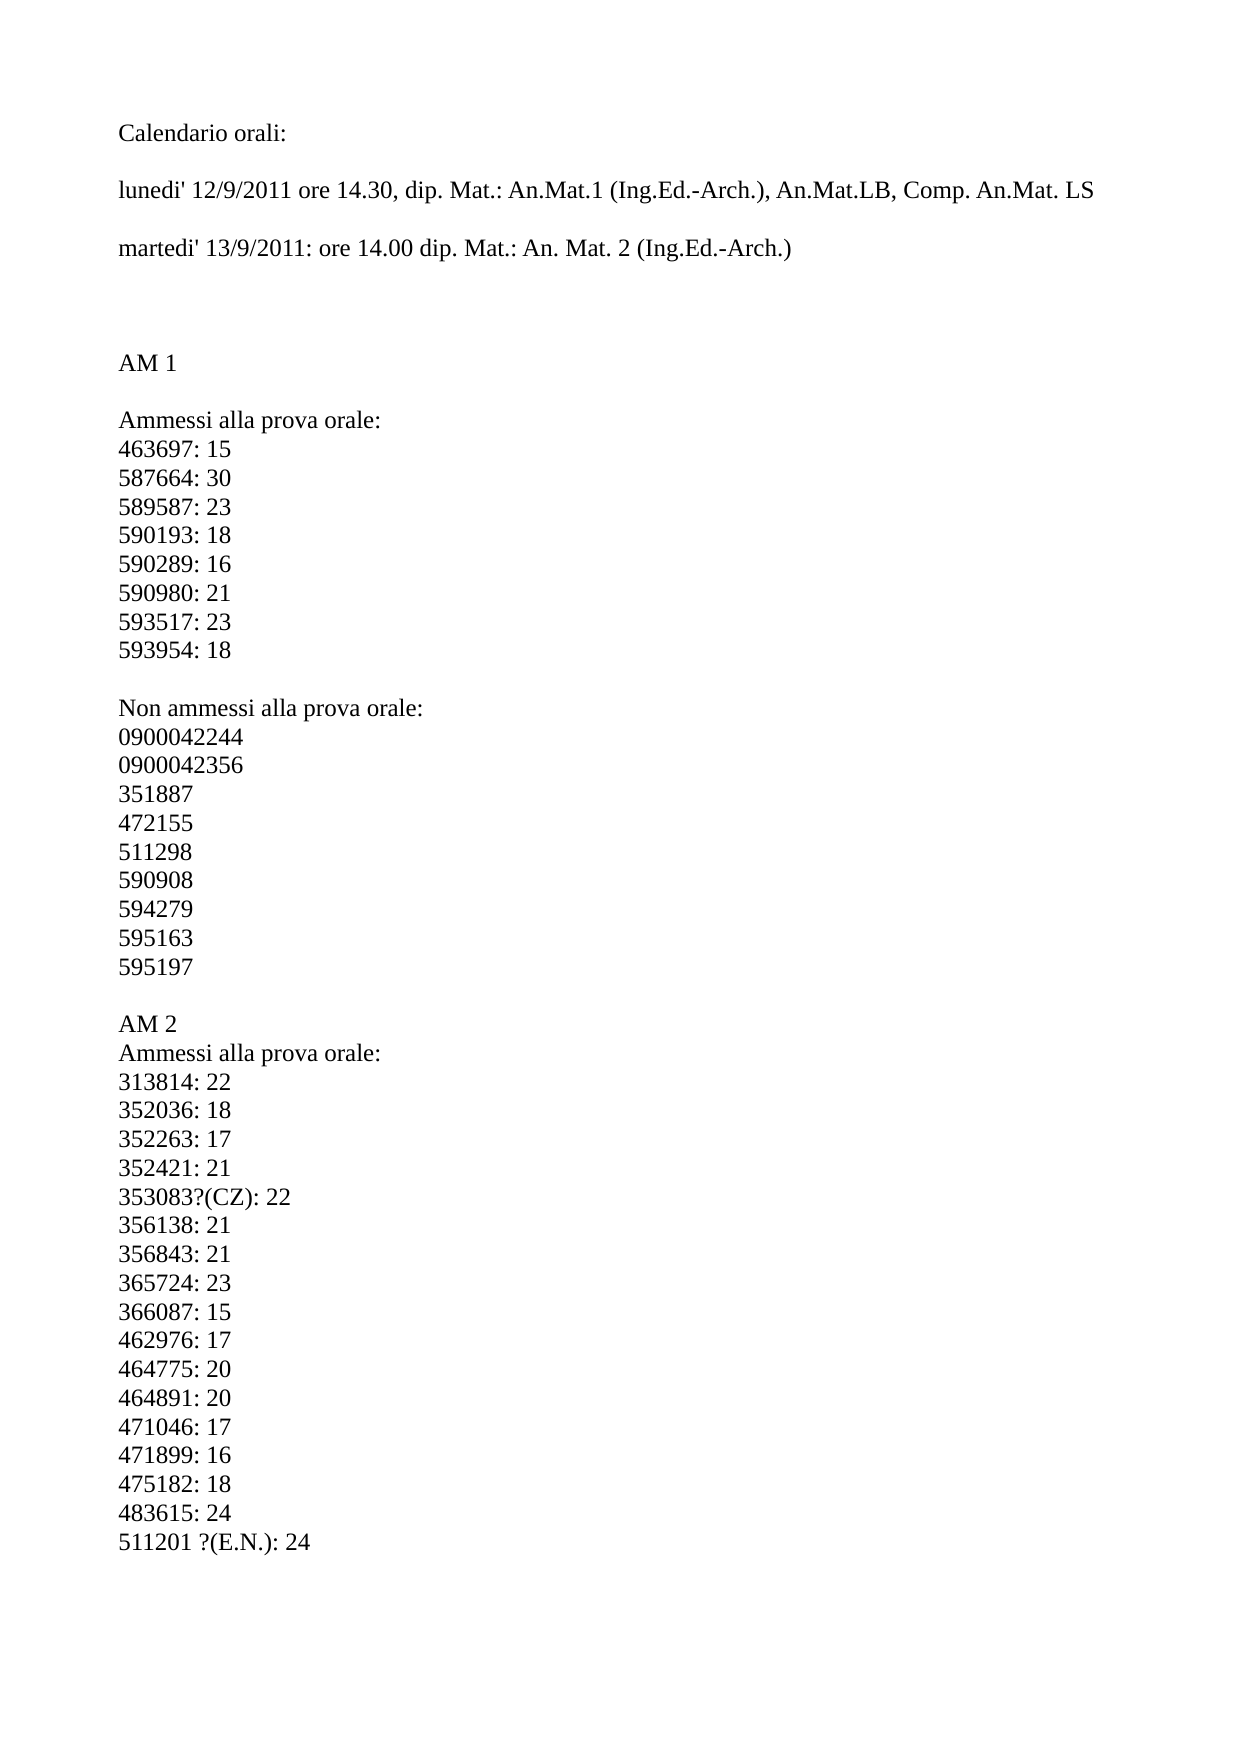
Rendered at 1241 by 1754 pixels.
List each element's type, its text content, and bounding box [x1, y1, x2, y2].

text 0900042356 [118, 751, 1122, 779]
text 590289: 16 [118, 549, 1122, 578]
text 356138: 21 [118, 1211, 1122, 1239]
text 593954: 18 [118, 636, 1122, 664]
text 464891: 20 [118, 1383, 1122, 1412]
text 483615: 24 [118, 1498, 1122, 1527]
text 590908 [118, 866, 1122, 894]
text 366087: 15 [118, 1297, 1122, 1326]
text 313814: 22 [118, 1067, 1122, 1096]
text 352036: 18 [118, 1096, 1122, 1124]
text 353083?(CZ): 22 [118, 1182, 1122, 1211]
text 595163 [118, 923, 1122, 952]
text 351887 [118, 779, 1122, 808]
text 590193: 18 [118, 521, 1122, 549]
text 511298 [118, 837, 1122, 866]
text 356843: 21 [118, 1239, 1122, 1268]
text Non ammessi alla prova orale: [118, 693, 1122, 722]
text 463697: 15 [118, 434, 1122, 463]
text Ammessi alla prova orale: [118, 406, 1122, 434]
text 594279 [118, 894, 1122, 923]
text 587664: 30 [118, 463, 1122, 492]
text 471046: 17 [118, 1412, 1122, 1441]
text 462976: 17 [118, 1326, 1122, 1354]
text martedi' 13/9/2011: ore 14.00 dip. Mat.: An. Mat. 2 (Ing.Ed.-Arch.) [118, 233, 1122, 262]
text 590980: 21 [118, 578, 1122, 607]
text lunedi' 12/9/2011 ore 14.30, dip. Mat.: An.Mat.1 (Ing.Ed.-Arch.), An.Mat.LB, Comp. An.Mat. LS [118, 176, 1122, 204]
text 471899: 16 [118, 1441, 1122, 1469]
text 352421: 21 [118, 1153, 1122, 1182]
text 475182: 18 [118, 1469, 1122, 1498]
text 472155 [118, 808, 1122, 837]
text Calendario orali: [118, 118, 1122, 147]
text 0900042244 [118, 722, 1122, 751]
text AM 2 [118, 1009, 1122, 1038]
text 595197 [118, 952, 1122, 981]
text 464775: 20 [118, 1354, 1122, 1383]
text AM 1 [118, 348, 1122, 377]
text 352263: 17 [118, 1124, 1122, 1153]
text Ammessi alla prova orale: [118, 1038, 1122, 1067]
text 589587: 23 [118, 492, 1122, 521]
text 365724: 23 [118, 1268, 1122, 1297]
text 593517: 23 [118, 607, 1122, 636]
text 511201 ?(E.N.): 24 [118, 1527, 1122, 1556]
